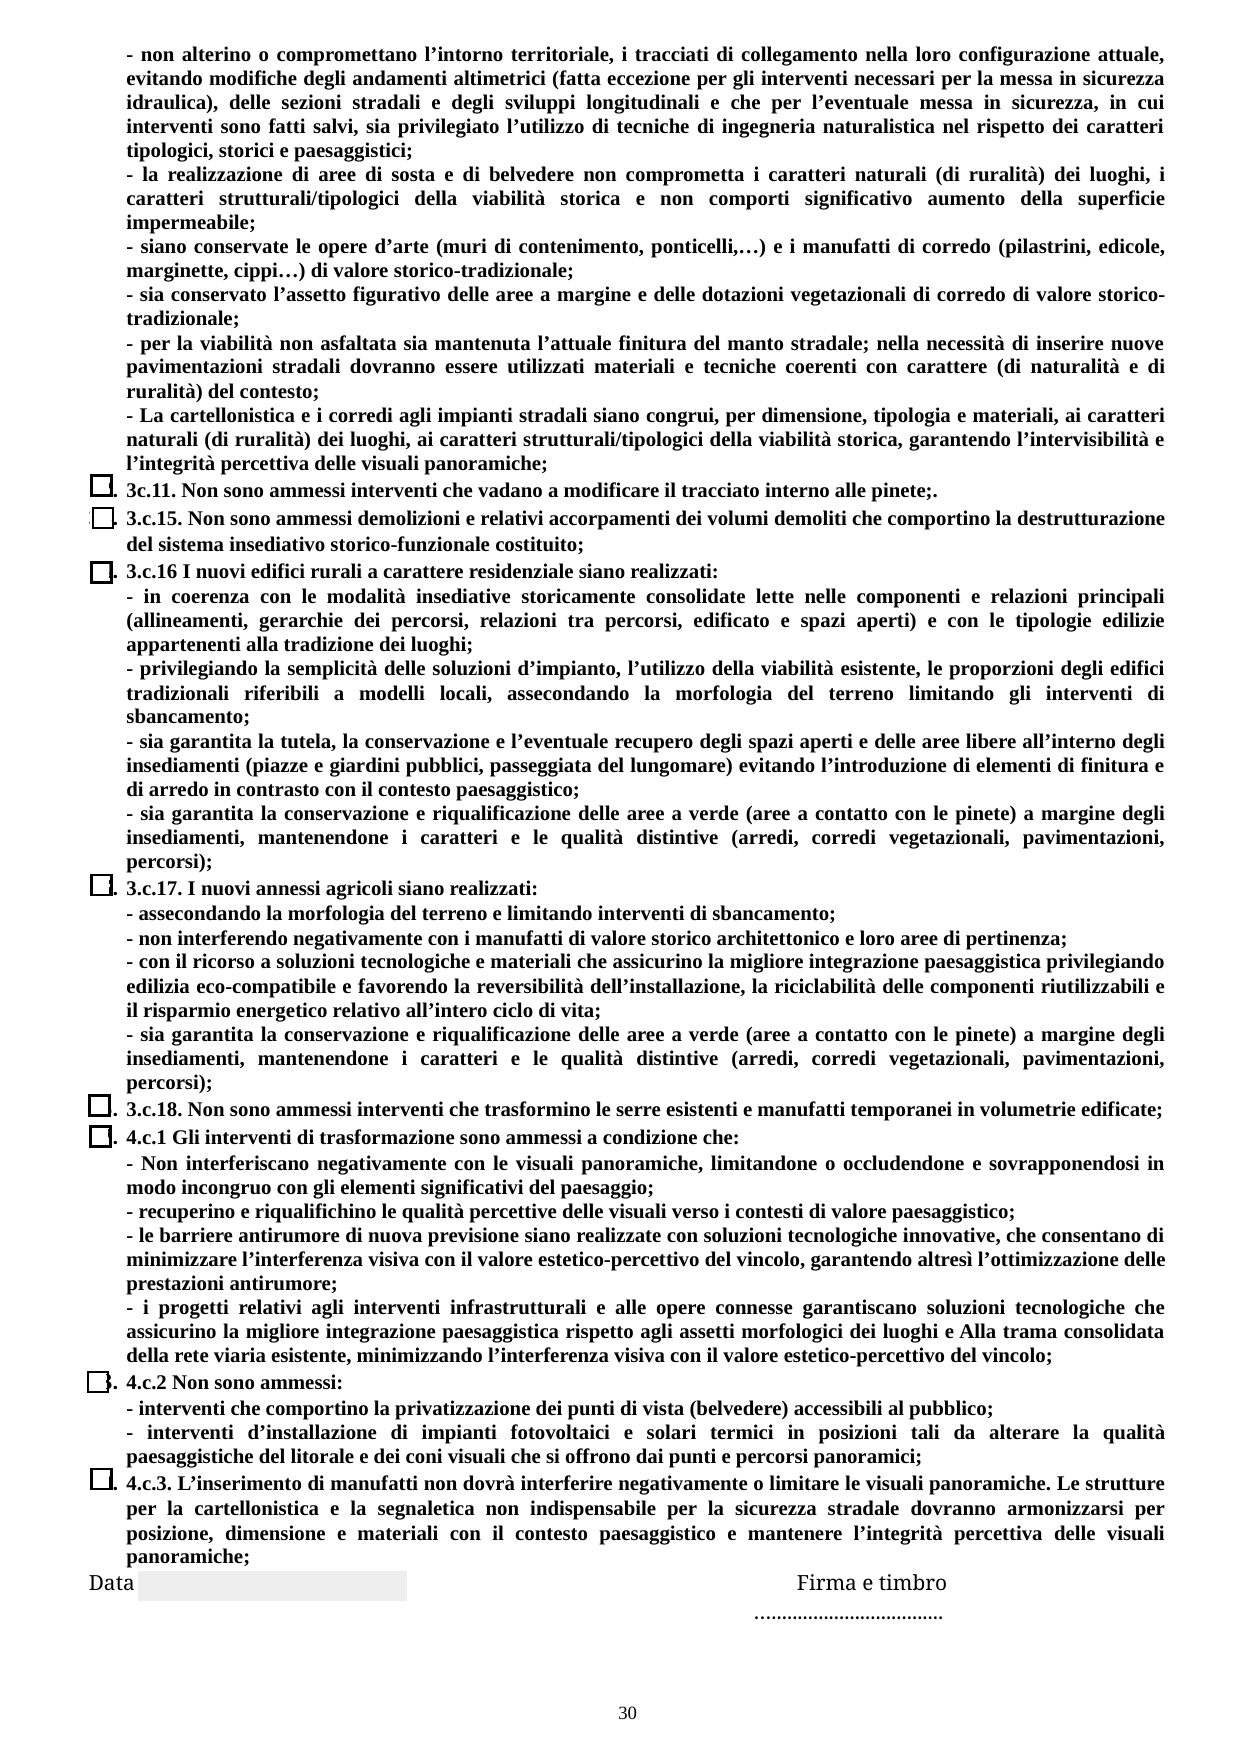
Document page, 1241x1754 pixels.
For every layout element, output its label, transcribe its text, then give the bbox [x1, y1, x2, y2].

text - recuperino e riqualifichino le qualità percettive delle visuali verso i contesti di valore paesaggistico; [126, 1199, 1166, 1223]
text - siano conservate le opere d’arte (muri di contenimento, ponticelli,…) e i manufatti di corredo (pilastrini, edicole, marginette, cippi…) di valore storico-tradizionale; [126, 234, 1166, 282]
list 4.c.2 Non sono ammessi: [89, 1367, 1166, 1396]
list 3.c.17. I nuovi annessi agricoli siano realizzati: [89, 873, 1166, 901]
text - sia conservato l’assetto figurativo delle aree a margine e delle dotazioni vegetazionali di corredo di valore storico-tradizionale; [126, 282, 1166, 330]
list 4.c.1 Gli interventi di trasformazione sono ammessi a condizione che: [89, 1122, 1166, 1151]
text - non alterino o compromettano l’intorno territoriale, i tracciati di collegamento nella loro configurazione attuale, evitando modifiche degli andamenti altimetrici (fatta eccezione per gli interventi necessari per la messa in sicurezza idraulica), delle sezioni stradali e degli sviluppi longitudinali e che per l’eventuale messa in sicurezza, in cui interventi sono fatti salvi, sia privilegiato l’utilizzo di tecniche di ingegneria naturalistica nel rispetto dei caratteri tipologici, storici e paesaggistici; [126, 42, 1166, 162]
text - sia garantita la conservazione e riqualificazione delle aree a verde (aree a contatto con le pinete) a margine degli insediamenti, mantenendone i caratteri e le qualità distintive (arredi, corredi vegetazionali, pavimentazioni, percorsi); [126, 801, 1166, 873]
list 3.c.18. Non sono ammessi interventi che trasformino le serre esistenti e manufatti temporanei in volumetrie edificate; [89, 1094, 1166, 1122]
text - interventi d’installazione di impianti fotovoltaici e solari termici in posizioni tali da alterare la qualità paesaggistiche del litorale e dei coni visuali che si offrono dai punti e percorsi panoramici; [126, 1420, 1166, 1468]
text - Non interferiscano negativamente con le visuali panoramiche, limitandone o occludendone e sovrapponendosi in modo incongruo con gli elementi significativi del paesaggio; [126, 1151, 1166, 1199]
list 3c.11. Non sono ammessi interventi che vadano a modificare il tracciato interno alle pinete;. [89, 475, 1166, 503]
text - sia garantita la tutela, la conservazione e l’eventuale recupero degli spazi aperti e delle aree libere all’interno degli insediamenti (piazze e giardini pubblici, passeggiata del lungomare) evitando l’introduzione di elementi di finitura e di arredo in contrasto con il contesto paesaggistico; [126, 728, 1166, 801]
text - in coerenza con le modalità insediative storicamente consolidate lette nelle componenti e relazioni principali (allineamenti, gerarchie dei percorsi, relazioni tra percorsi, edificato e spazi aperti) e con le tipologie edilizie appartenenti alla tradizione dei luoghi; [126, 584, 1166, 656]
text - la realizzazione di aree di sosta e di belvedere non comprometta i caratteri naturali (di ruralità) dei luoghi, i caratteri strutturali/tipologici della viabilità storica e non comporti significativo aumento della superficie impermeabile; [126, 162, 1166, 234]
text - assecondando la morfologia del terreno e limitando interventi di sbancamento; [126, 901, 1166, 925]
text - le barriere antirumore di nuova previsione siano realizzate con soluzioni tecnologiche innovative, che consentano di minimizzare l’interferenza visiva con il valore estetico-percettivo del vincolo, garantendo altresì l’ottimizzazione delle prestazioni antirumore; [126, 1223, 1166, 1295]
text - La cartellonistica e i corredi agli impianti stradali siano congrui, per dimensione, tipologia e materiali, ai caratteri naturali (di ruralità) dei luoghi, ai caratteri strutturali/tipologici della viabilità storica, garantendo l’intervisibilità e l’integrità percettiva delle visuali panoramiche; [126, 403, 1166, 475]
text …................................. [89, 1597, 1166, 1625]
text - privilegiando la semplicità delle soluzioni d’impianto, l’utilizzo della viabilità esistente, le proporzioni degli edifici tradizionali riferibili a modelli locali, assecondando la morfologia del terreno limitando gli interventi di sbancamento; [126, 656, 1166, 728]
text - i progetti relativi agli interventi infrastrutturali e alle opere connesse garantiscano soluzioni tecnologiche che assicurino la migliore integrazione paesaggistica rispetto agli assetti morfologici dei luoghi e Alla trama consolidata della rete viaria esistente, minimizzando l’interferenza visiva con il valore estetico-percettivo del vincolo; [126, 1295, 1166, 1367]
list 4.c.3. L’inserimento di manufatti non dovrà interferire negativamente o limitare le visuali panoramiche. Le strutture per la cartellonistica e la segnaletica non indispensabile per la sicurezza stradale dovranno armonizzarsi per posizione, dimensione e materiali con il contesto paesaggistico e mantenere l’integrità percettiva delle visuali panoramiche; [89, 1468, 1166, 1568]
text Data ……………………… Firma e timbro [89, 1568, 1166, 1597]
list 3.c.16 I nuovi edifici rurali a carattere residenziale siano realizzati: [89, 556, 1166, 584]
text - non interferendo negativamente con i manufatti di valore storico architettonico e loro aree di pertinenza; [126, 925, 1166, 949]
list 3.c.15. Non sono ammessi demolizioni e relativi accorpamenti dei volumi demoliti che comportino la destrutturazione del sistema insediativo storico-funzionale costituito; [89, 503, 1166, 556]
text - per la viabilità non asfaltata sia mantenuta l’attuale finitura del manto stradale; nella necessità di inserire nuove pavimentazioni stradali dovranno essere utilizzati materiali e tecniche coerenti con carattere (di naturalità e di ruralità) del contesto; [126, 330, 1166, 403]
text - interventi che comportino la privatizzazione dei punti di vista (belvedere) accessibili al pubblico; [126, 1396, 1166, 1420]
text - sia garantita la conservazione e riqualificazione delle aree a verde (aree a contatto con le pinete) a margine degli insediamenti, mantenendone i caratteri e le qualità distintive (arredi, corredi vegetazionali, pavimentazioni, percorsi); [126, 1022, 1166, 1094]
text - con il ricorso a soluzioni tecnologiche e materiali che assicurino la migliore integrazione paesaggistica privilegiando edilizia eco-compatibile e favorendo la reversibilità dell’installazione, la riciclabilità delle componenti riutilizzabili e il risparmio energetico relativo all’intero ciclo di vita; [126, 949, 1166, 1022]
